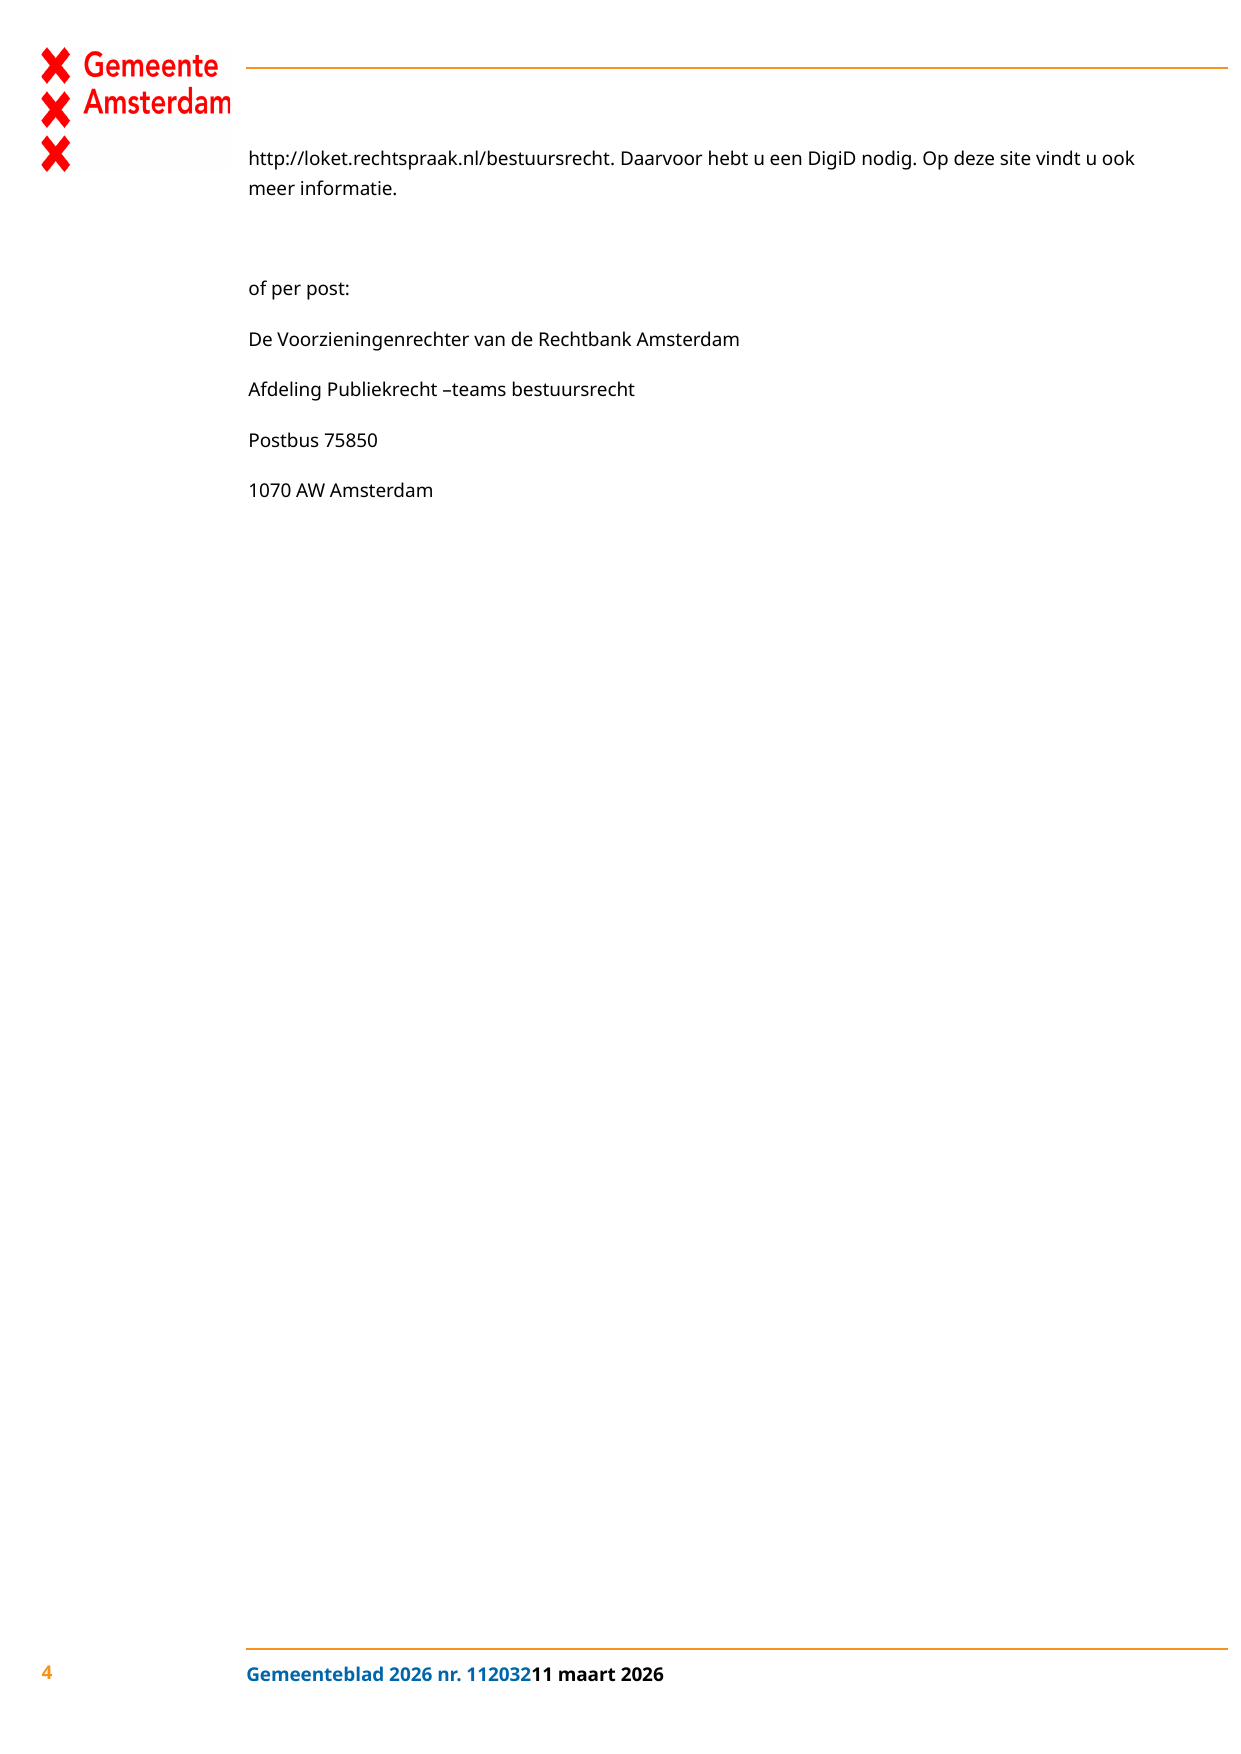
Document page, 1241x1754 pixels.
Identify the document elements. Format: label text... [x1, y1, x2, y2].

text http://loket.rechtspraak.nl/bestuursrecht. Daarvoor hebt u een DigiD nodig. Op deze site vindt u ook meer informatie. [248, 145, 1152, 201]
text 1070 AW Amsterdam [248, 477, 1152, 503]
text Afdeling Publiekrecht –teams bestuursrecht [248, 376, 1152, 402]
text De Voorzieningenrechter van de Rechtbank Amsterdam [248, 326, 1152, 352]
text Postbus 75850 [248, 427, 1152, 453]
picture [41, 47, 231, 172]
text of per post: [248, 276, 1152, 301]
